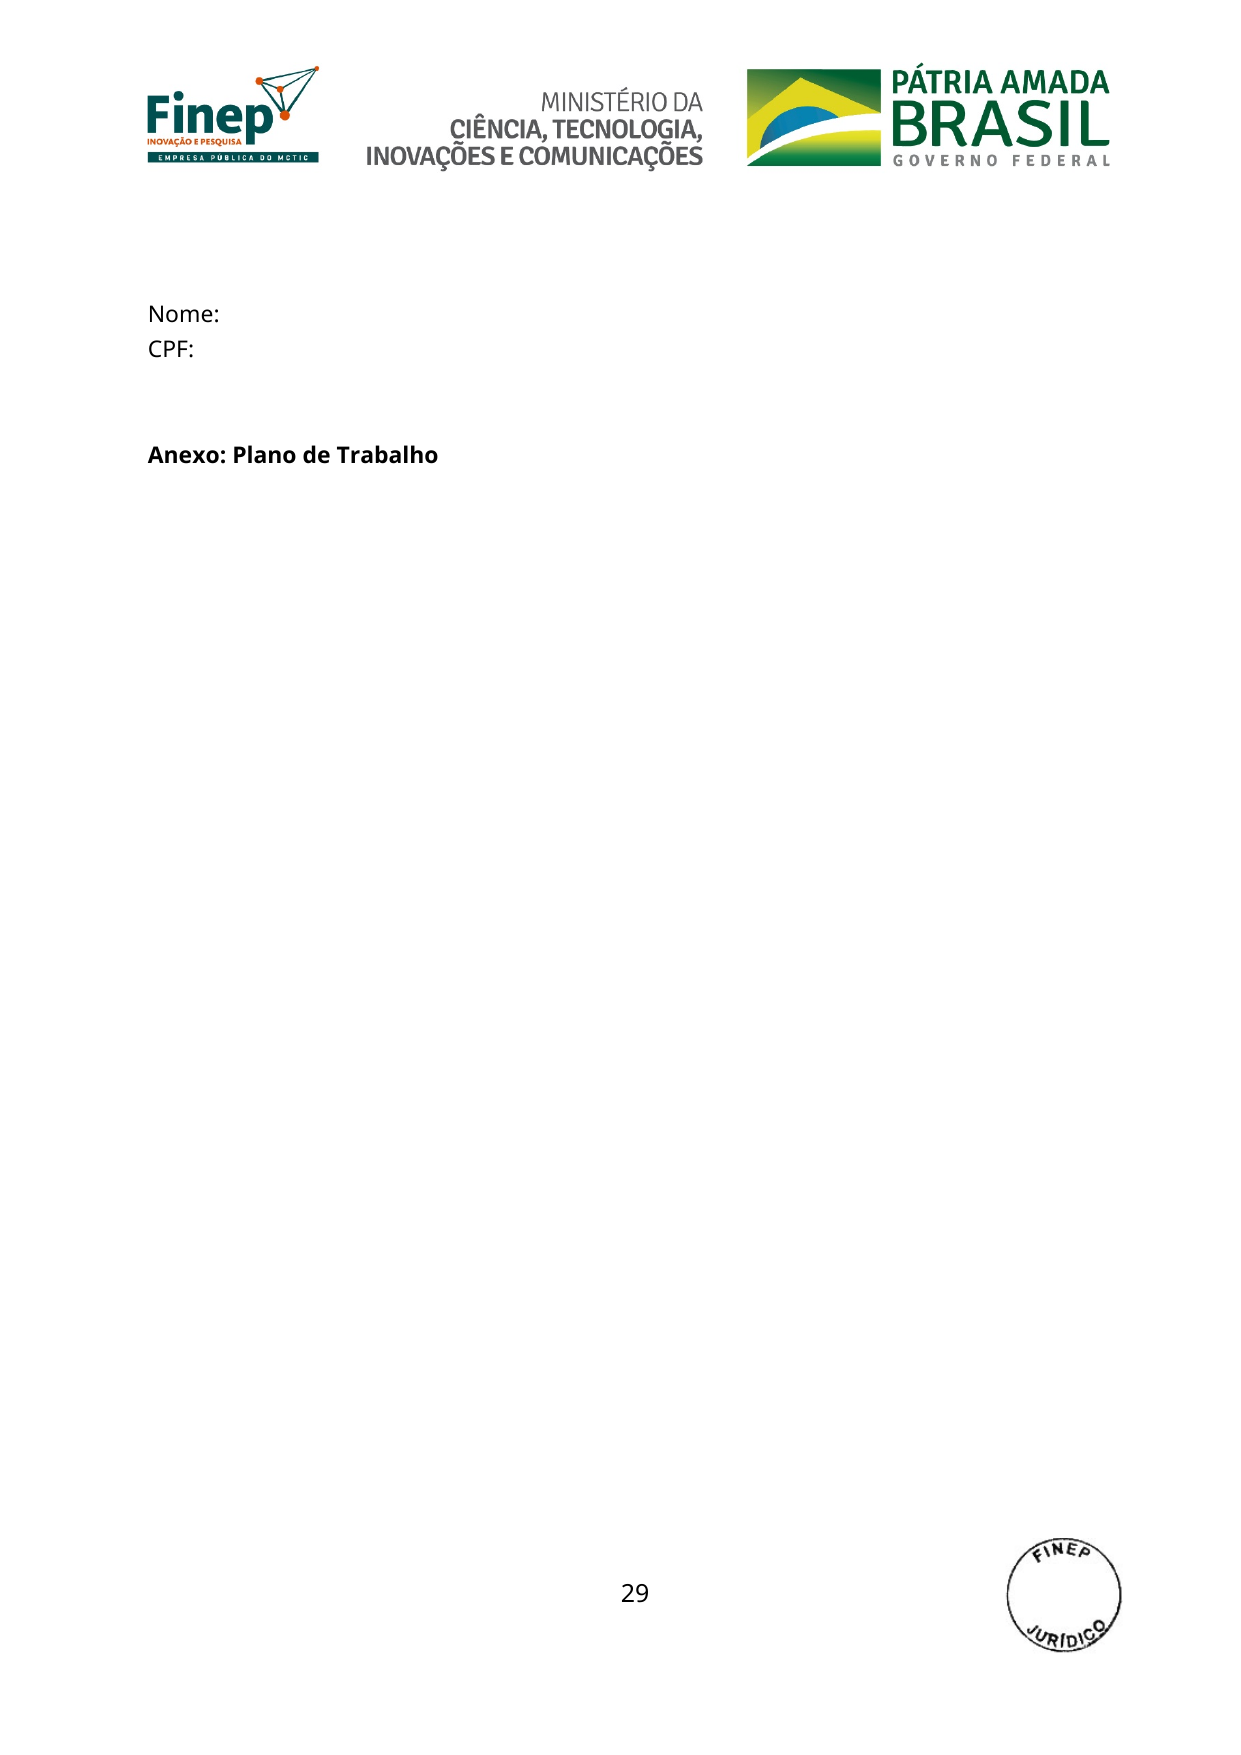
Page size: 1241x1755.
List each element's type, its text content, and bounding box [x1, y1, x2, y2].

text CPF: [148, 329, 1122, 365]
text Anexo: Plano de Trabalho [148, 436, 1122, 471]
text Nome: [148, 294, 1122, 329]
